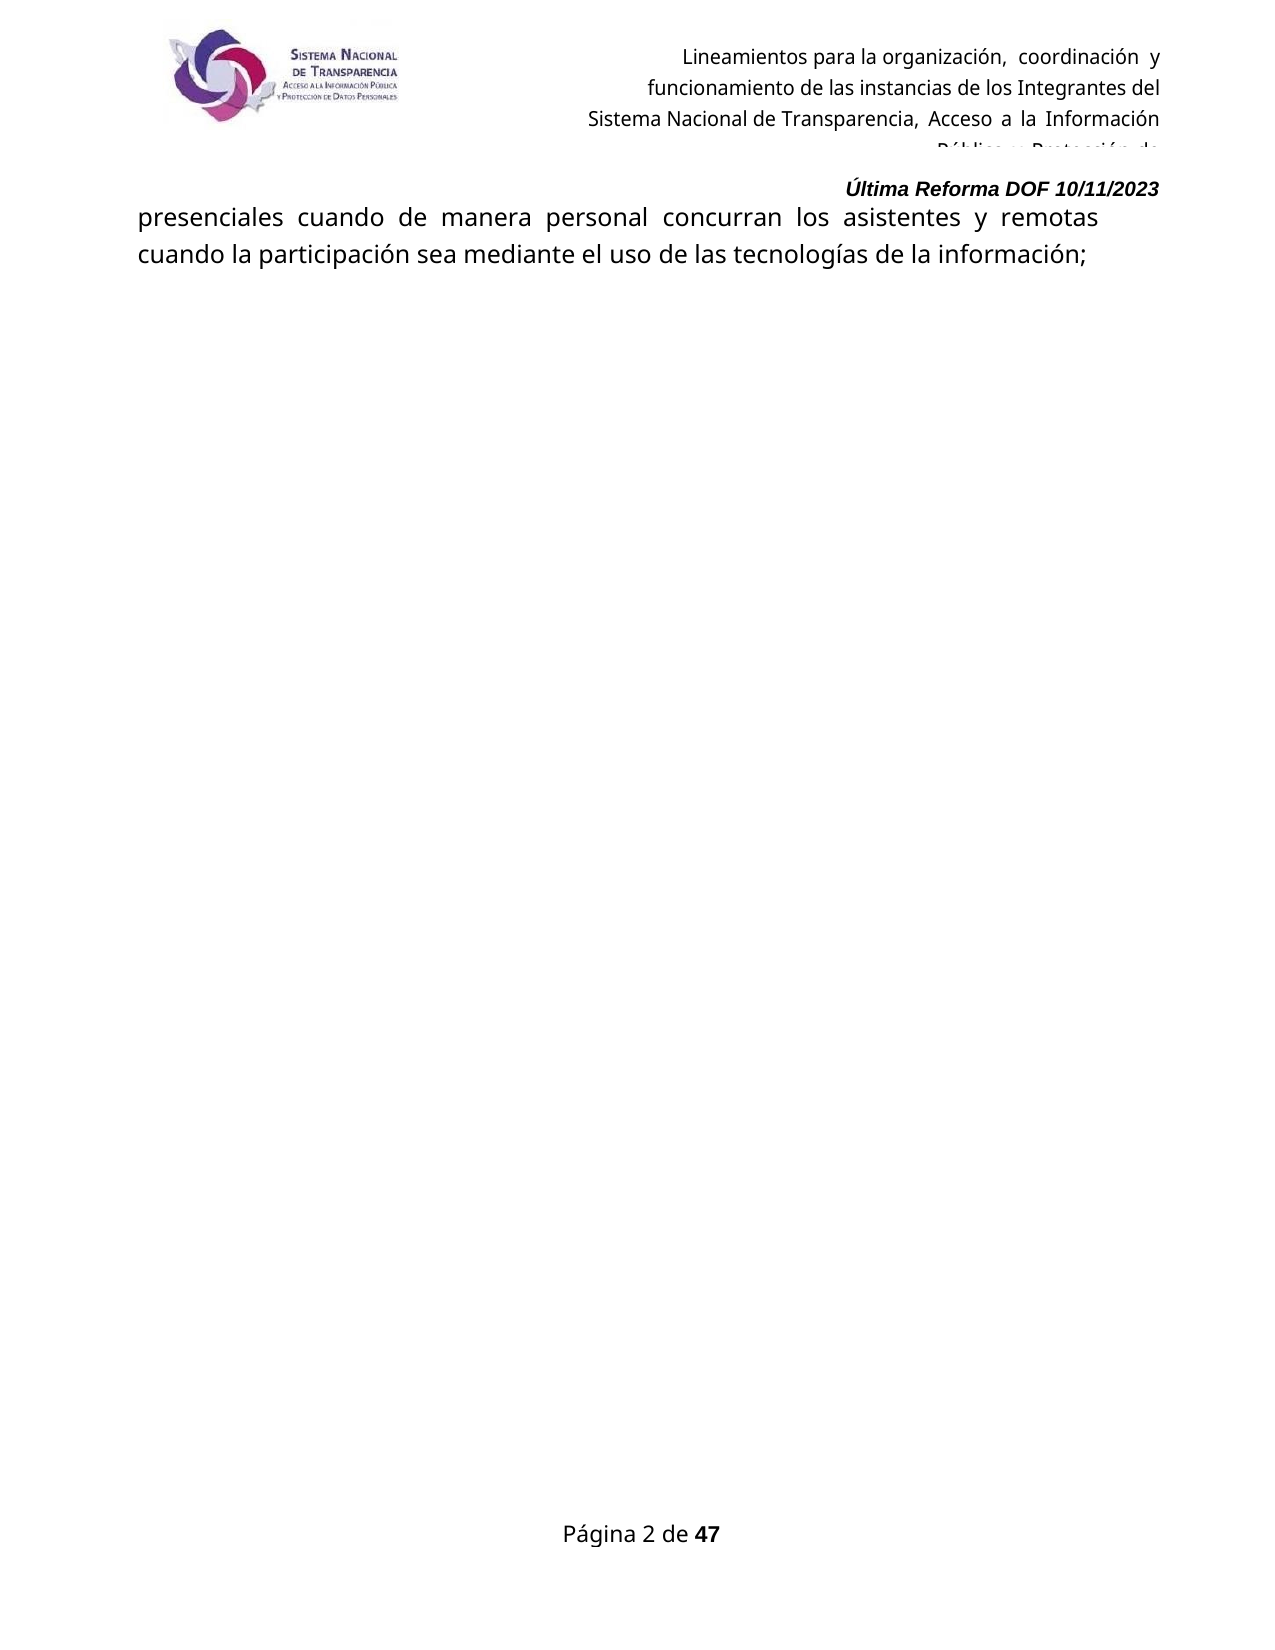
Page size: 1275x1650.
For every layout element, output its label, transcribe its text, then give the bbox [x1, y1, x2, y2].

list presenciales cuando de manera personal concurran los asistentes y remotas cuando la participación sea mediante el uso de las tecnologías de la información; [86, 200, 1099, 270]
